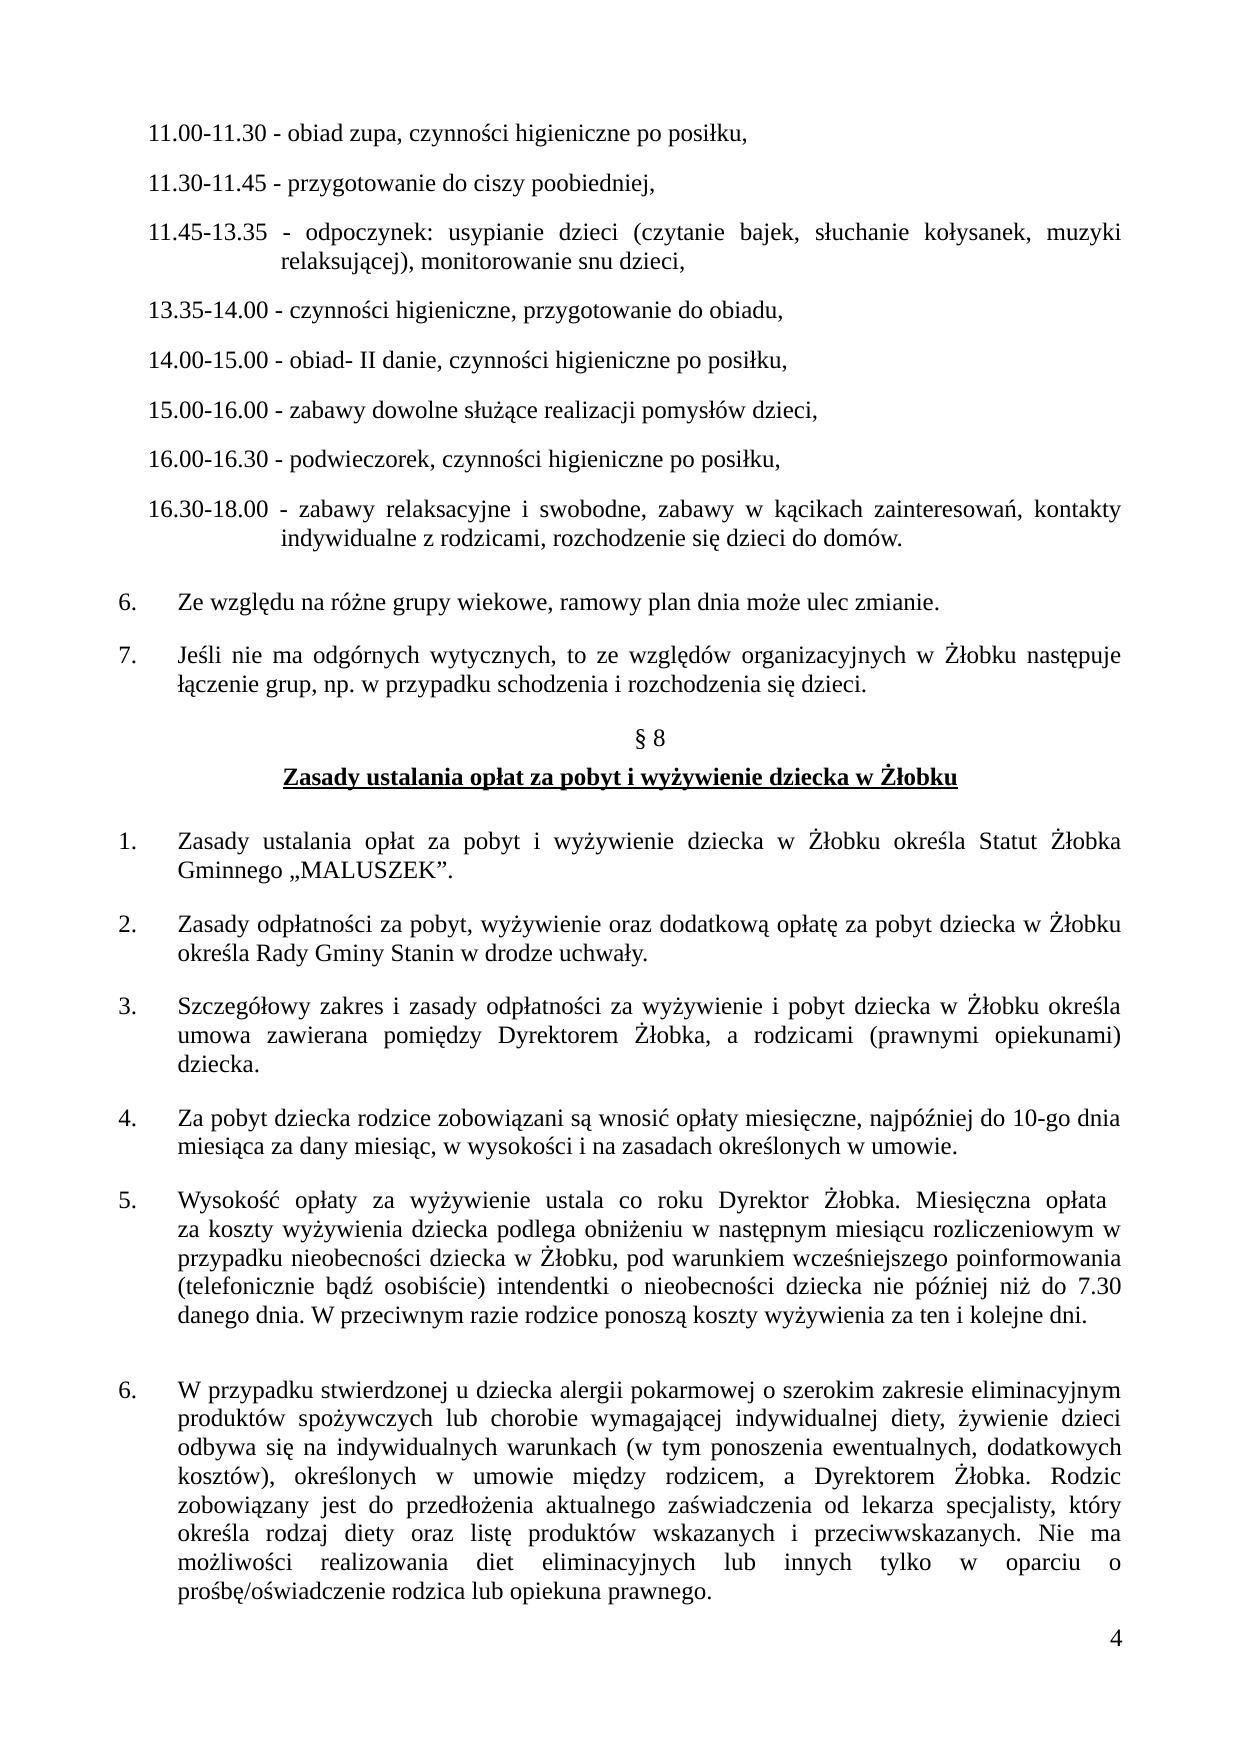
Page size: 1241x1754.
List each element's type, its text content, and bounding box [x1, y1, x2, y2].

list W przypadku stwierdzonej u dziecka alergii pokarmowej o szerokim zakresie eliminacyjnym produktów spożywczych lub chorobie wymagającej indywidualnej diety, żywienie dzieci odbywa się na indywidualnych warunkach (w tym ponoszenia ewentualnych, dodatkowych kosztów), określonych w umowie między rodzicem, a Dyrektorem Żłobka. Rodzic zobowiązany jest do przedłożenia aktualnego zaświadczenia od lekarza specjalisty, który określa rodzaj diety oraz listę produktów wskazanych i przeciwwskazanych. Nie ma możliwości realizowania diet eliminacyjnych lub innych tylko w oparciu o prośbę/oświadczenie rodzica lub opiekuna prawnego. [118, 1375, 1122, 1605]
list Wysokość opłaty za wyżywienie ustala co roku Dyrektor Żłobka. Miesięczna opłata za koszty wyżywienia dziecka podlega obniżeniu w następnym miesiącu rozliczeniowym w przypadku nieobecności dziecka w Żłobku, pod warunkiem wcześniejszego poinformowania (telefonicznie bądź osobiście) intendentki o nieobecności dziecka nie później niż do 7.30 danego dnia. W przeciwnym razie rodzice ponoszą koszty wyżywienia za ten i kolejne dni. [118, 1185, 1122, 1329]
list Jeśli nie ma odgórnych wytycznych, to ze względów organizacyjnych w Żłobku następuje łączenie grup, np. w przypadku schodzenia i rozchodzenia się dzieci. [118, 641, 1122, 698]
text 14.00-15.00 - obiad- II danie, czynności higieniczne po posiłku, [148, 345, 1122, 374]
text 13.35-14.00 - czynności higieniczne, przygotowanie do obiadu, [148, 296, 1122, 324]
text Zasady ustalania opłat za pobyt i wyżywienie dziecka w Żłobku [118, 762, 1122, 791]
text 11.45-13.35 - odpoczynek: usypianie dzieci (czytanie bajek, słuchanie kołysanek, muzyki relaksującej), monitorowanie snu dzieci, [148, 217, 1122, 275]
list Zasady ustalania opłat za pobyt i wyżywienie dziecka w Żłobku określa Statut Żłobka Gminnego „MALUSZEK”. [118, 826, 1122, 884]
list Szczegółowy zakres i zasady odpłatności za wyżywienie i pobyt dziecka w Żłobku określa umowa zawierana pomiędzy Dyrektorem Żłobka, a rodzicami (prawnymi opiekunami) dziecka. [118, 991, 1122, 1078]
list Za pobyt dziecka rodzice zobowiązani są wnosić opłaty miesięczne, najpóźniej do 10-go dnia miesiąca za dany miesiąc, w wysokości i na zasadach określonych w umowie. [118, 1103, 1122, 1160]
text 15.00-16.00 - zabawy dowolne służące realizacji pomysłów dzieci, [148, 395, 1122, 423]
text 11.00-11.30 - obiad zupa, czynności higieniczne po posiłku, [148, 118, 1122, 147]
text 16.30-18.00 - zabawy relaksacyjne i swobodne, zabawy w kącikach zainteresowań, kontakty indywidualne z rodzicami, rozchodzenie się dzieci do domów. [148, 494, 1122, 551]
list Ze względu na różne grupy wiekowe, ramowy plan dnia może ulec zmianie. [118, 587, 1122, 616]
list Zasady odpłatności za pobyt, wyżywienie oraz dodatkową opłatę za pobyt dziecka w Żłobku określa Rady Gminy Stanin w drodze uchwały. [118, 909, 1122, 966]
text 11.30-11.45 - przygotowanie do ciszy poobiedniej, [148, 168, 1122, 196]
text § 8 [177, 723, 1122, 752]
text 16.00-16.30 - podwieczorek, czynności higieniczne po posiłku, [148, 444, 1122, 473]
